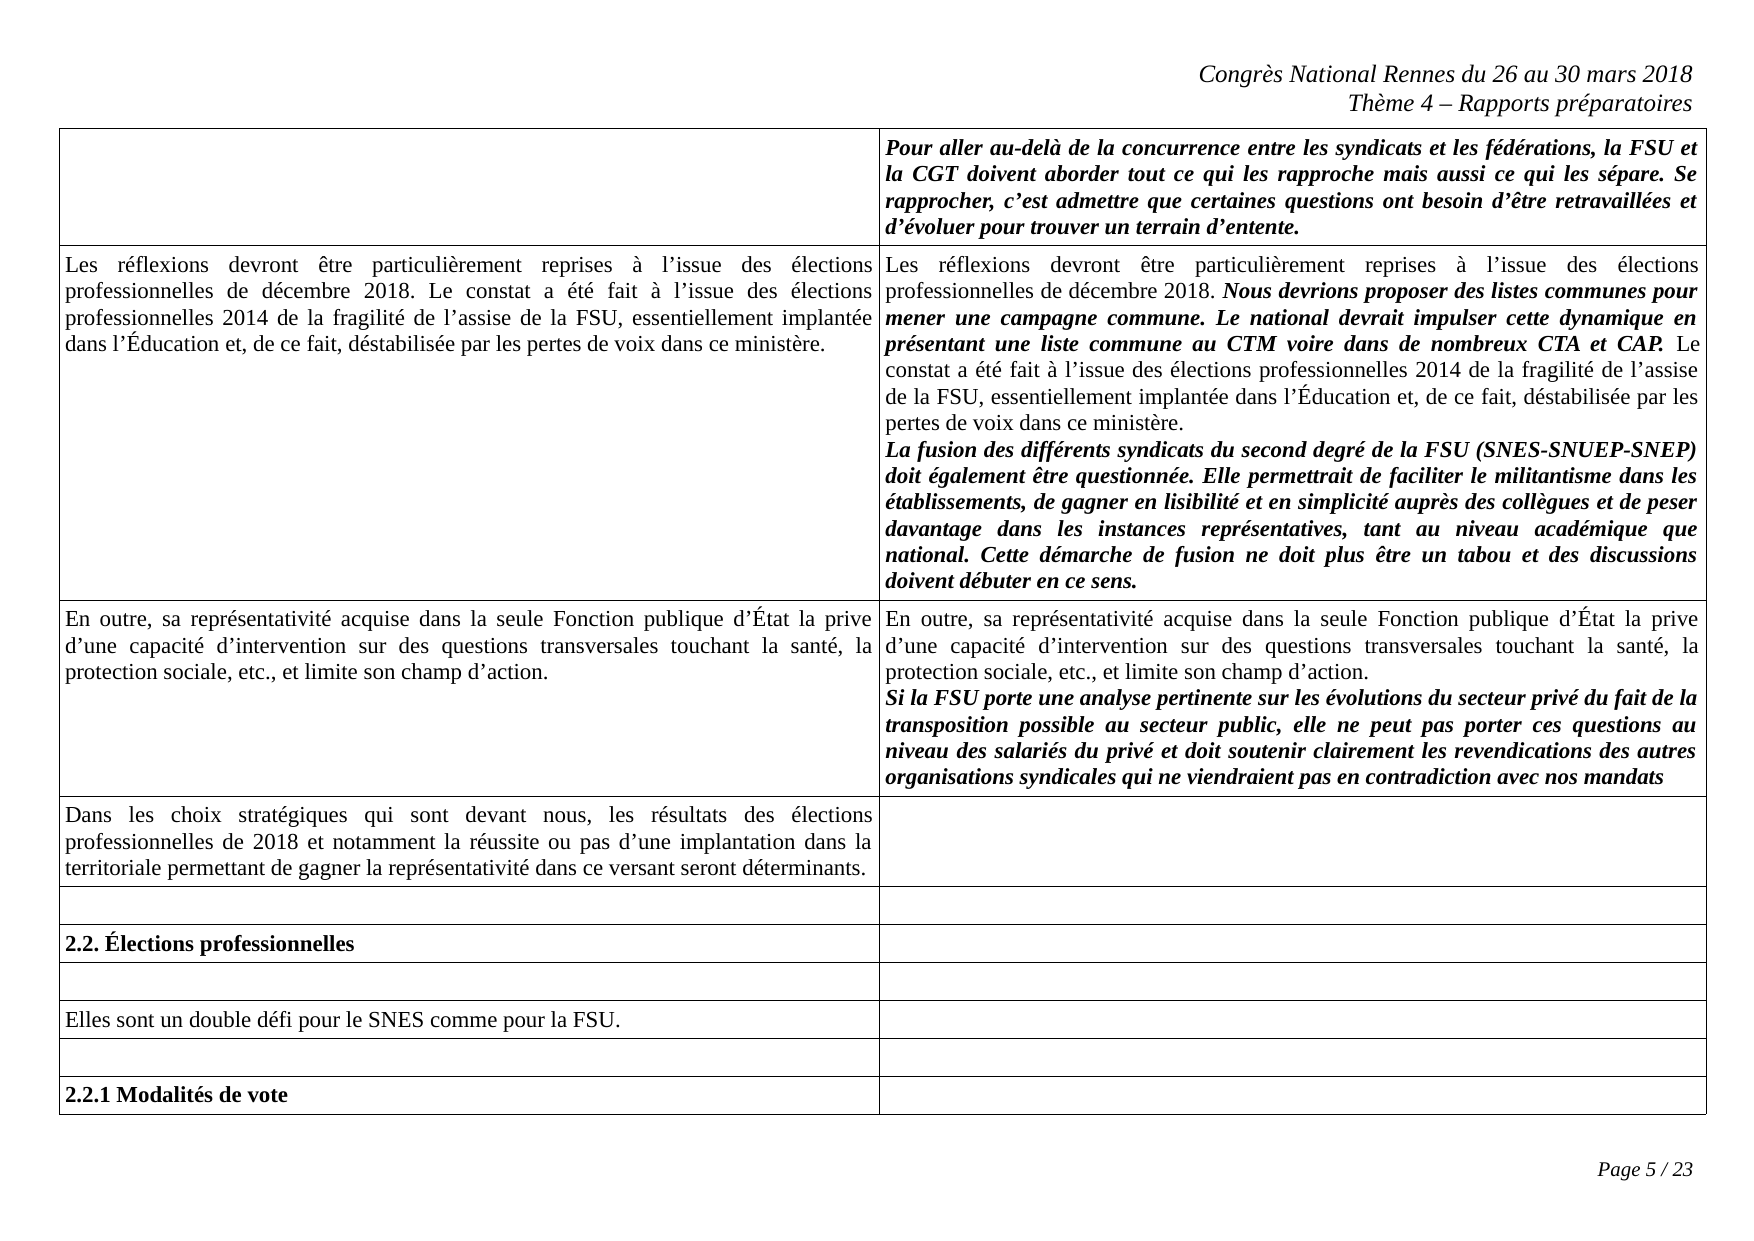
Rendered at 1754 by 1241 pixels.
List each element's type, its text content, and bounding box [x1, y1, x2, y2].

table_cell [880, 1077, 1706, 1114]
table_cell Dans les choix stratégiques qui sont devant nous, les résultats des élections professionnelles de 2018 et notamment la réussite ou pas d’une implantation dans la territoriale permettant de gagner la représentativité dans ce versant seront déterminants. [60, 797, 879, 886]
table_cell 2.2. Élections professionnelles [60, 925, 879, 962]
table_cell Les réflexions devront être particulièrement reprises à l’issue des élections professionnelles de décembre 2018. Nous devrions proposer des listes communes pour mener une campagne commune. Le national devrait impulser cette dynamique en présentant une liste commune au CTM voire dans de nombreux CTA et CAP. Le constat a été fait à l’issue des élections professionnelles 2014 de la fragilité de l’assise de la FSU, essentiellement implantée dans l’Éducation et, de ce fait, déstabilisée par les pertes de voix dans ce ministère. La fusion des différents syndicats du second degré de la FSU (SNES-SNUEP-SNEP) doit également être questionnée. Elle permettrait de faciliter le militantisme dans les établissements, de gagner en lisibilité et en simplicité auprès des collègues et de peser davantage dans les instances représentatives, tant au niveau académique que national. Cette démarche de fusion ne doit plus être un tabou et des discussions doivent débuter en ce sens. [880, 246, 1706, 599]
table_cell [880, 797, 1706, 886]
table_cell [60, 887, 879, 924]
table_cell 2.2.1 Modalités de vote [60, 1077, 879, 1114]
table_cell [880, 1039, 1706, 1076]
table_cell [60, 1039, 879, 1076]
table_cell En outre, sa représentativité acquise dans la seule Fonction publique d’État la prive d’une capacité d’intervention sur des questions transversales touchant la santé, la protection sociale, etc., et limite son champ d’action. Si la FSU porte une analyse pertinente sur les évolutions du secteur privé du fait de la transposition possible au secteur public, elle ne peut pas porter ces questions au niveau des salariés du privé et doit soutenir clairement les revendications des autres organisations syndicales qui ne viendraient pas en contradiction avec nos mandats [880, 601, 1706, 796]
table_cell [60, 129, 879, 245]
table_cell [880, 963, 1706, 1000]
table_cell [880, 1001, 1706, 1038]
table_cell [60, 963, 879, 1000]
table_cell En outre, sa représentativité acquise dans la seule Fonction publique d’État la prive d’une capacité d’intervention sur des questions transversales touchant la santé, la protection sociale, etc., et limite son champ d’action. [60, 601, 879, 796]
table_cell Elles sont un double défi pour le SNES comme pour la FSU. [60, 1001, 879, 1038]
table_cell [880, 925, 1706, 962]
table_cell Les réflexions devront être particulièrement reprises à l’issue des élections professionnelles de décembre 2018. Le constat a été fait à l’issue des élections professionnelles 2014 de la fragilité de l’assise de la FSU, essentiellement implantée dans l’Éducation et, de ce fait, déstabilisée par les pertes de voix dans ce ministère. [60, 246, 879, 599]
table_cell Pour aller au-delà de la concurrence entre les syndicats et les fédérations, la FSU et la CGT doivent aborder tout ce qui les rapproche mais aussi ce qui les sépare. Se rapprocher, c’est admettre que certaines questions ont besoin d’être retravaillées et d’évoluer pour trouver un terrain d’entente. [880, 129, 1706, 245]
table_cell [880, 887, 1706, 924]
